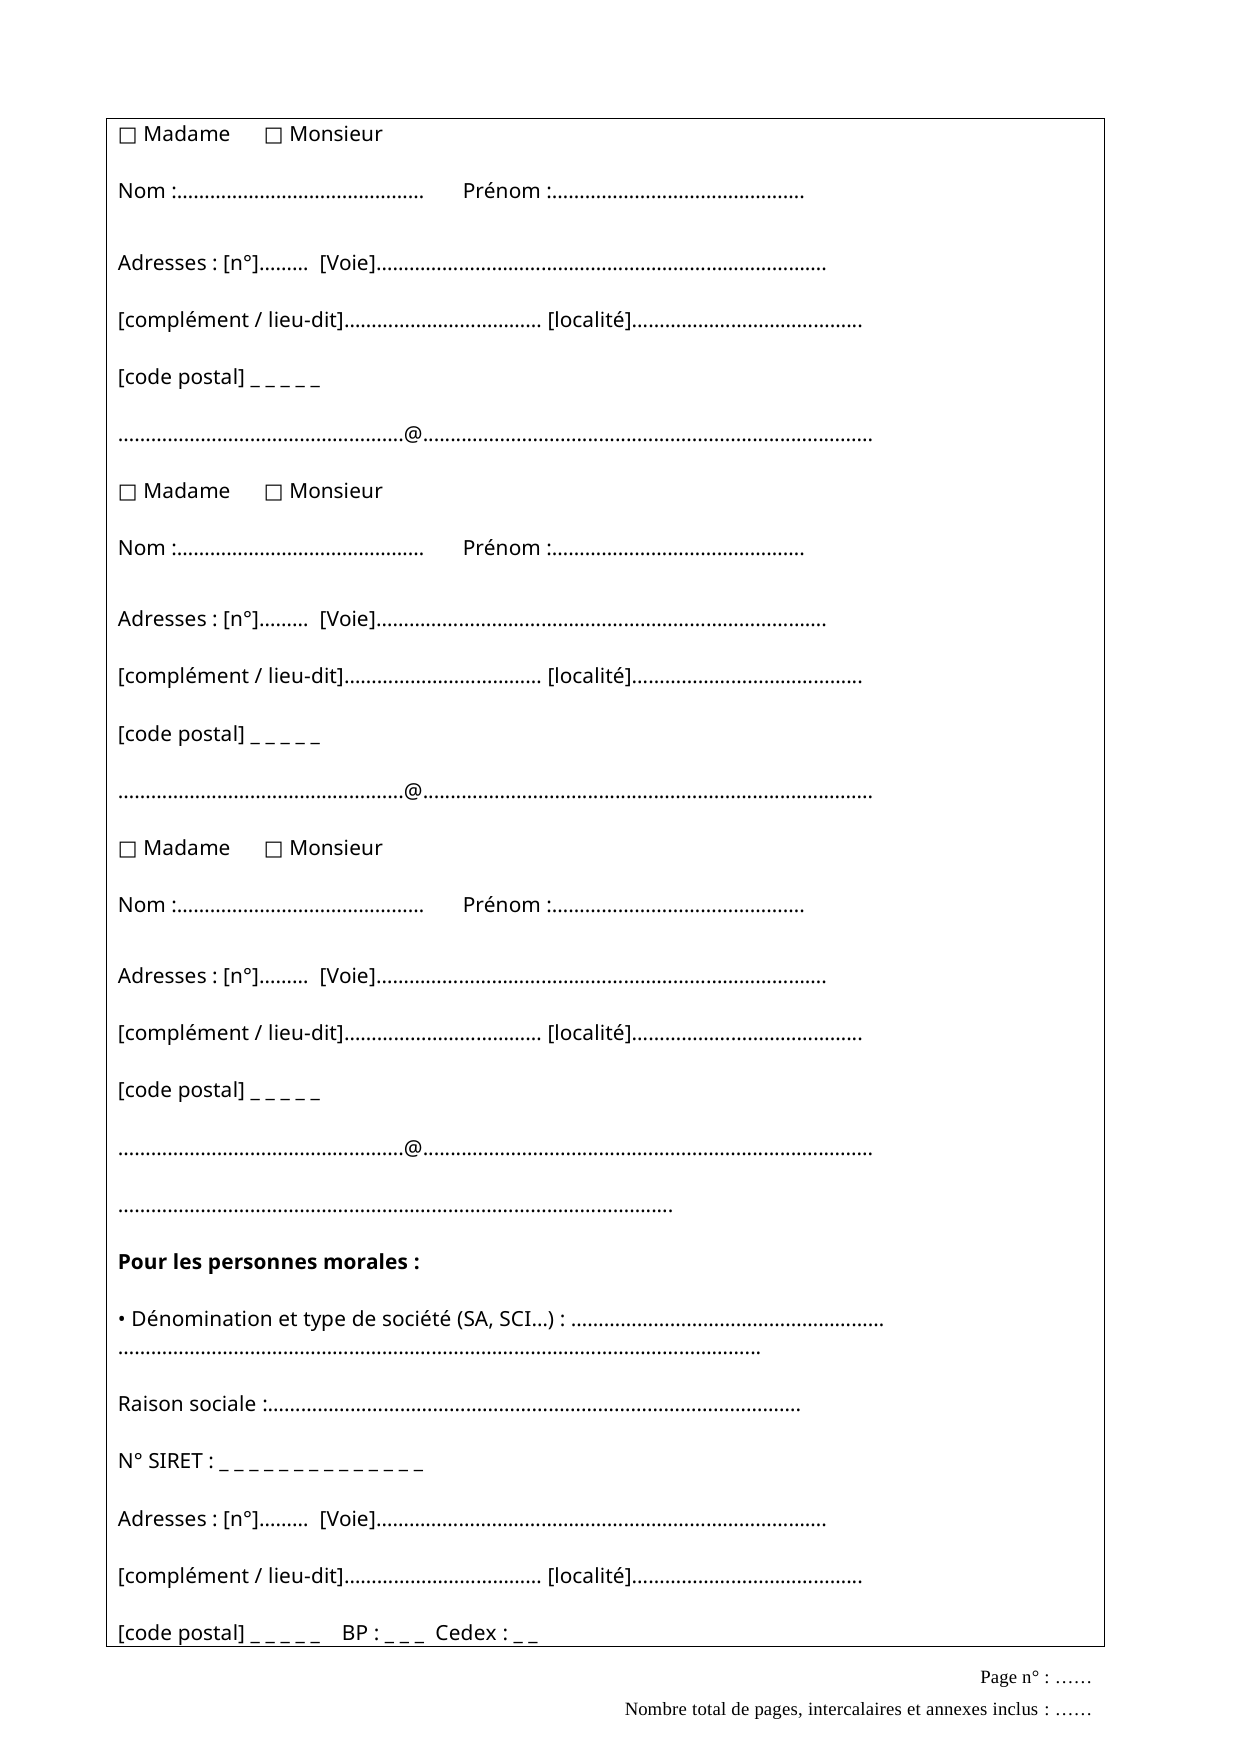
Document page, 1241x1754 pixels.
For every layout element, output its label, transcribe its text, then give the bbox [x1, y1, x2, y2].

table_cell □ Madame □ Monsieur Nom :……………………………………… Prénom :………………………………………. Adresses : [n°]……… [Voie]………………………………………………………………………. [complément / lieu-dit]……………………………… [localité]…………………………………... [code postal] _ _ _ _ _ …………………………………………….@.................................................................................. □ Madame □ Monsieur Nom :……………………………………… Prénom :………………………………………. Adresses : [n°]……… [Voie]………………………………………………………………………. [complément / lieu-dit]……………………………… [localité]…………………………………... [code postal] _ _ _ _ _ …………………………………………….@.................................................................................. □ Madame □ Monsieur Nom :……………………………………… Prénom :………………………………………. Adresses : [n°]……… [Voie]………………………………………………………………………. [complément / lieu-dit]……………………………… [localité]…………………………………... [code postal] _ _ _ _ _ …………………………………………….@.................................................................................. ……………………………………………………………………………………..... Pour les personnes morales : • Dénomination et type de société (SA, SCI…) : ………………………………………………… ……………………………………………………………………………………………………... Raison sociale :……………………………………………………………………………………. N° SIRET : _ _ _ _ _ _ _ _ _ _ _ _ _ _ Adresses : [n°]……… [Voie]………………………………………………………………………. [complément / lieu-dit]……………………………… [localité]…………………………………... [code postal] _ _ _ _ _ BP : _ _ _ Cedex : _ _ [107, 119, 1104, 1646]
